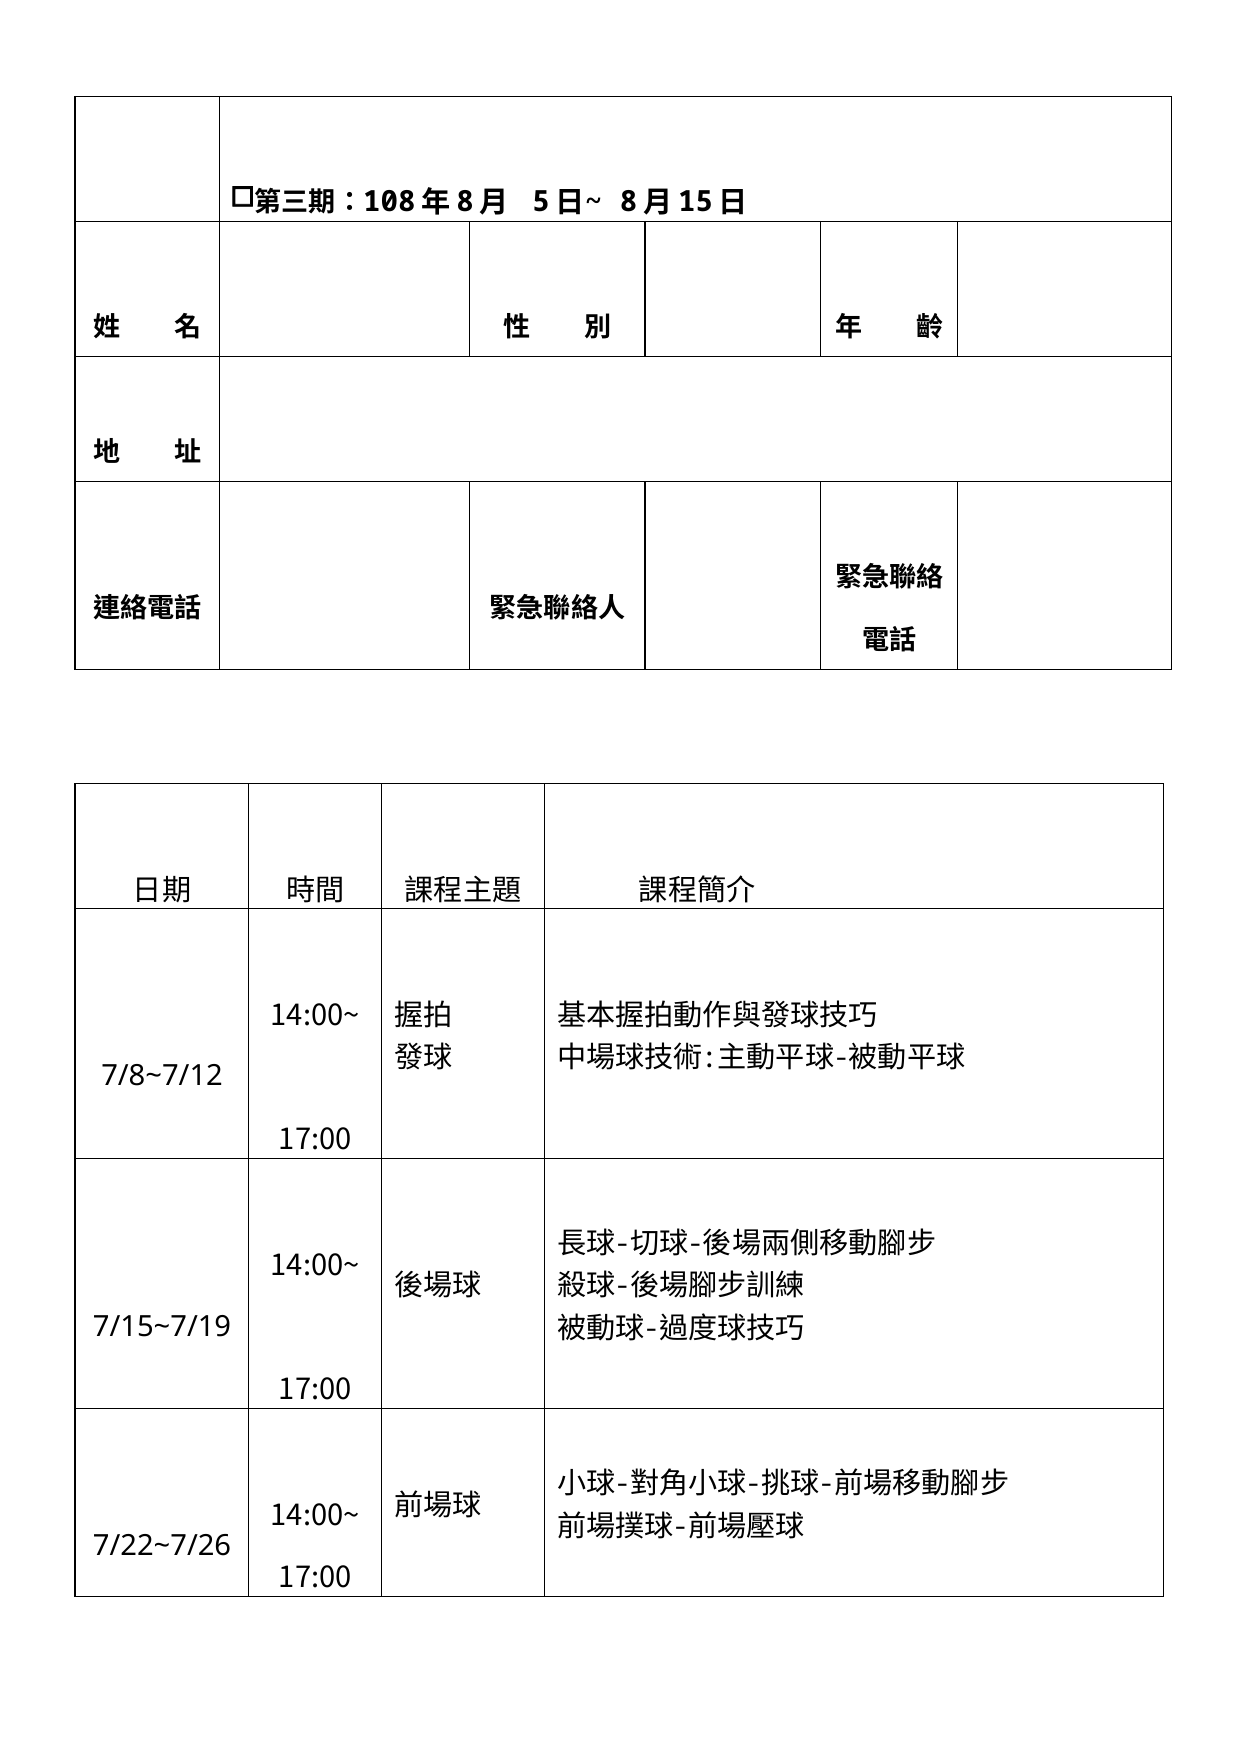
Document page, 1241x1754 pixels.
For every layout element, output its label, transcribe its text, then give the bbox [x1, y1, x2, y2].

table_cell 長球-切球-後場兩側移動腳步 殺球-後場腳步訓練 被動球-過度球技巧 [545, 1159, 1163, 1408]
table_cell 緊急聯絡人 [470, 482, 644, 669]
table_cell 地 址 [76, 357, 219, 481]
table_cell [220, 357, 1171, 481]
table_cell [646, 482, 820, 669]
table_header [76, 97, 219, 221]
table_cell 姓 名 [76, 222, 219, 356]
table_header 課程主題 [382, 784, 544, 908]
table_cell [958, 482, 1171, 669]
table_cell 小球-對角小球-挑球-前場移動腳步 前場撲球-前場壓球 [545, 1409, 1163, 1596]
table_cell 14:00~ 17:00 [249, 1409, 381, 1596]
table_cell 後場球 [382, 1159, 544, 1408]
table_header 日期 [76, 784, 248, 908]
table_cell 14:00~ 17:00 [249, 909, 381, 1157]
table_cell [220, 222, 469, 356]
table_cell 7/15~7/19 [76, 1159, 248, 1408]
table_header 課程簡介 [545, 784, 1163, 908]
table_cell 握拍 發球 [382, 909, 544, 1157]
table_cell 前場球 [382, 1409, 544, 1596]
table_cell [958, 222, 1171, 356]
table_cell 基本握拍動作與發球技巧 中場球技術:主動平球-被動平球 [545, 909, 1163, 1157]
table_cell 緊急聯絡電話 [821, 482, 957, 669]
table_cell 14:00~ 17:00 [249, 1159, 381, 1408]
table_header 第三期：108年8月05日~ 8月15日 [220, 97, 1171, 221]
table_cell 7/8~7/12 [76, 909, 248, 1157]
table_header 時間 [249, 784, 381, 908]
table_cell 性 別 [470, 222, 644, 356]
table_cell [220, 482, 469, 669]
table_cell 年 齡 [821, 222, 957, 356]
table_cell [646, 222, 820, 356]
table_cell 7/22~7/26 [76, 1409, 248, 1596]
table_cell 連絡電話 [76, 482, 219, 669]
